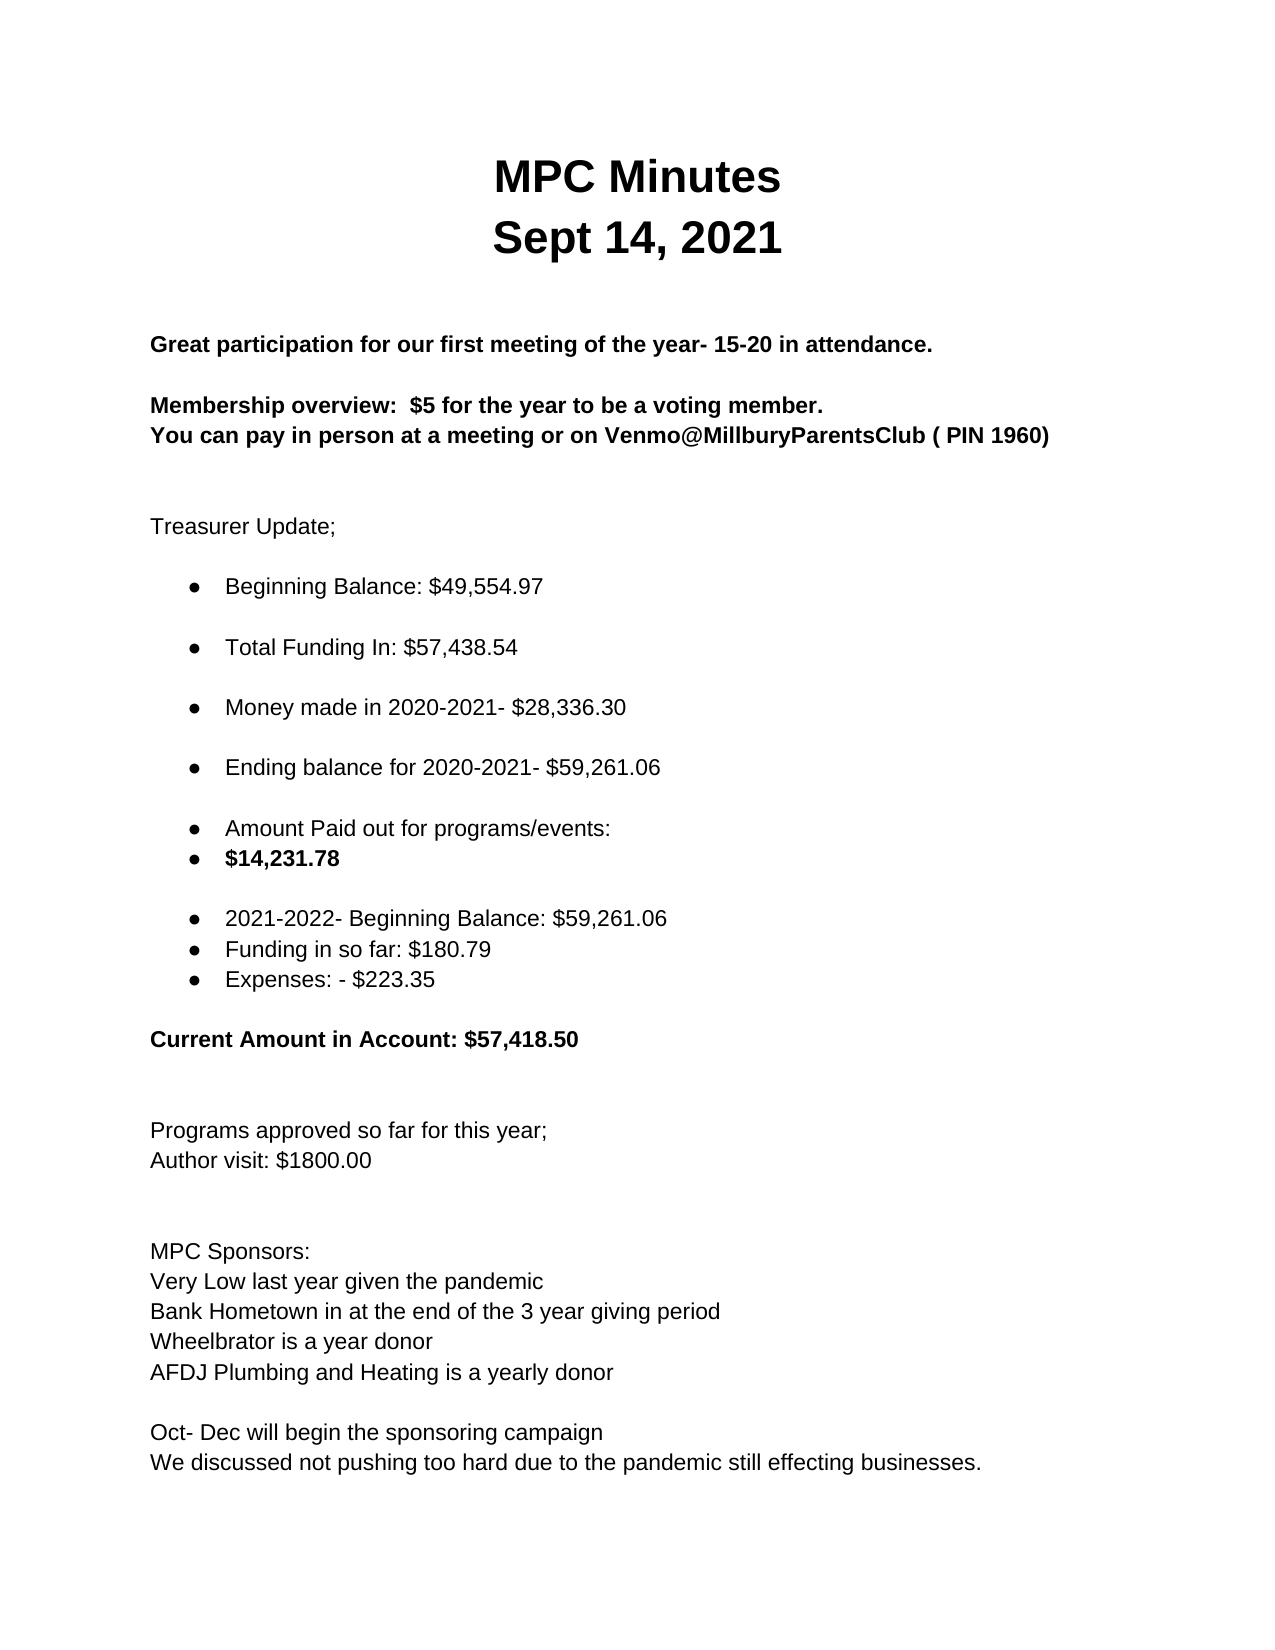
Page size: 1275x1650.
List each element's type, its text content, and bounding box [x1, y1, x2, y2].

text Treasurer Update; [150, 513, 1125, 539]
text Author visit: $1800.00 [150, 1147, 1125, 1173]
list Total Funding In: $57,438.54 [187, 633, 1125, 660]
text Membership overview: $5 for the year to be a voting member. [150, 392, 1125, 418]
text Programs approved so far for this year; [150, 1117, 1125, 1143]
list Ending balance for 2020-2021- $59,261.06 [187, 754, 1125, 781]
text Wheelbrator is a year donor [150, 1328, 1125, 1355]
text MPC Sponsors: [150, 1238, 1125, 1264]
list $14,231.78 [187, 845, 1125, 871]
text Sept 14, 2021 [150, 211, 1125, 263]
text Great participation for our first meeting of the year- 15-20 in attendance. [150, 331, 1125, 358]
text We discussed not pushing too hard due to the pandemic still effecting businesses. [150, 1449, 1125, 1476]
list Expenses: - $223.35 [187, 966, 1125, 992]
text AFDJ Plumbing and Heating is a yearly donor [150, 1358, 1125, 1385]
list Beginning Balance: $49,554.97 [187, 573, 1125, 599]
text MPC Minutes [150, 150, 1125, 203]
text Very Low last year given the pandemic [150, 1268, 1125, 1294]
list 2021-2022- Beginning Balance: $59,261.06 [187, 905, 1125, 932]
text Bank Hometown in at the end of the 3 year giving period [150, 1298, 1125, 1324]
text Current Amount in Account: $57,418.50 [150, 1026, 1125, 1053]
list Amount Paid out for programs/events: [187, 815, 1125, 841]
text Oct- Dec will begin the sponsoring campaign [150, 1419, 1125, 1445]
list Money made in 2020-2021- $28,336.30 [187, 694, 1125, 720]
list Funding in so far: $180.79 [187, 936, 1125, 962]
text You can pay in person at a meeting or on Venmo@MillburyParentsClub ( PIN 1960) [150, 422, 1125, 448]
